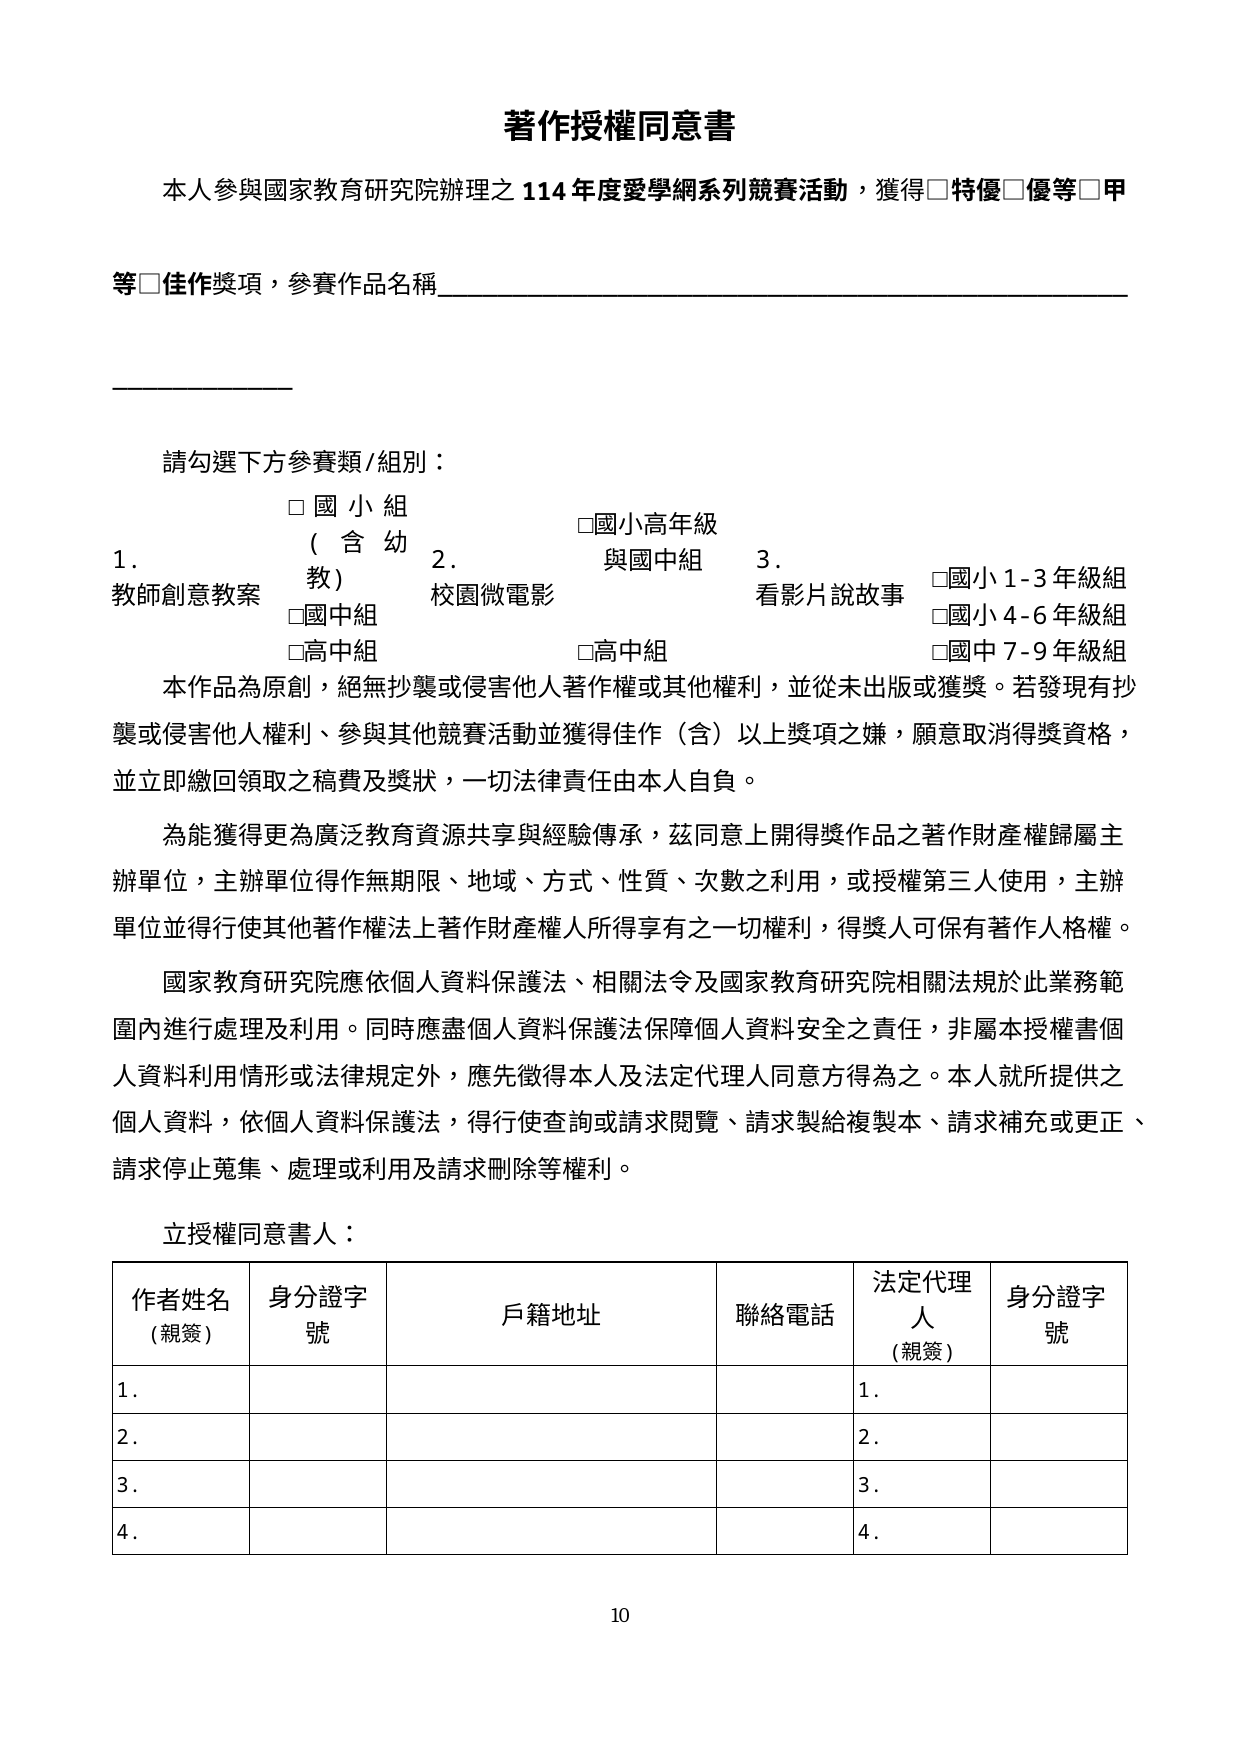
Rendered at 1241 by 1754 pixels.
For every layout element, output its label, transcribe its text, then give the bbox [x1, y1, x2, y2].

table_cell [250, 1414, 386, 1460]
table_cell 1. [854, 1366, 990, 1412]
table_cell □高中組 [278, 631, 419, 668]
table_cell 1. [113, 1366, 249, 1412]
table_cell [387, 1414, 716, 1460]
table_cell [991, 1414, 1127, 1460]
table_header □國小1-3年級組 [921, 486, 1140, 595]
table_cell [717, 1366, 853, 1412]
text 本人參與國家教育研究院辦理之114年度愛學網系列競賽活動，獲得□特優□優等□甲等□佳作獎項，參賽作品名稱__________________________________________________________ [112, 152, 1128, 402]
table_header □國小組 (含幼教) [278, 486, 419, 595]
table_cell [717, 1508, 853, 1554]
table_cell 3. [854, 1461, 990, 1507]
text 立授權同意書人： [112, 1215, 1128, 1261]
table_cell [250, 1461, 386, 1507]
table_cell □高中組 [567, 595, 744, 668]
text 為能獲得更為廣泛教育資源共享與經驗傳承，茲同意上開得獎作品之著作財產權歸屬主辦單位，主辦單位得作無期限、地域、方式、性質、次數之利用，或授權第三人使用，主辦單位並得行使其他著作權法上著作財產權人所得享有之一切權利，得獎人可保有著作人格權。 [112, 815, 1128, 955]
table_header 身分證字號 [991, 1263, 1127, 1365]
table_header 1. 教師創意教案 [100, 486, 277, 668]
table_cell □國中組 [278, 595, 419, 631]
table_header 2. 校園微電影 [419, 486, 567, 668]
table_cell [387, 1366, 716, 1412]
table_cell □國小4-6年級組 [921, 595, 1140, 631]
table_cell [387, 1508, 716, 1554]
table_header □國小高年級 與國中組 [567, 486, 744, 595]
text 國家教育研究院應依個人資料保護法、相關法令及國家教育研究院相關法規於此業務範圍內進行處理及利用。同時應盡個人資料保護法保障個人資料安全之責任，非屬本授權書個人資料利用情形或法律規定外，應先徵得本人及法定代理人同意方得為之。本人就所提供之個人資料，依個人資料保護法，得行使查詢或請求閱覽、請求製給複製本、請求補充或更正、請求停止蒐集、處理或利用及請求刪除等權利。 [112, 963, 1128, 1196]
table_cell 2. [854, 1414, 990, 1460]
table_cell [991, 1508, 1127, 1554]
table_cell 4. [854, 1508, 990, 1554]
table_cell 2. [113, 1414, 249, 1460]
table_cell [717, 1461, 853, 1507]
table_cell [991, 1461, 1127, 1507]
table_header 3. 看影片說故事 [744, 486, 921, 668]
text 本作品為原創，絕無抄襲或侵害他人著作權或其他權利，並從未出版或獲獎。若發現有抄襲或侵害他人權利、參與其他競賽活動並獲得佳作（含）以上獎項之嫌，願意取消得獎資格，並立即繳回領取之稿費及獎狀，一切法律責任由本人自負。 [112, 668, 1141, 808]
table_header 作者姓名 (親簽) [113, 1263, 249, 1365]
table_cell 4. [113, 1508, 249, 1554]
table_cell [717, 1414, 853, 1460]
table_header 聯絡電話 [717, 1263, 853, 1365]
text 請勾選下方參賽類/組別： [112, 424, 1128, 486]
table_cell [250, 1508, 386, 1554]
table_cell 3. [113, 1461, 249, 1507]
table_header 戶籍地址 [387, 1263, 716, 1365]
table_cell □國中7-9年級組 [921, 631, 1140, 668]
table_header 法定代理人 (親簽) [854, 1263, 990, 1365]
table_cell [387, 1461, 716, 1507]
text 著作授權同意書 [112, 89, 1128, 152]
table_cell [991, 1366, 1127, 1412]
table_header 身分證字號 [250, 1263, 386, 1365]
table_cell [250, 1366, 386, 1412]
